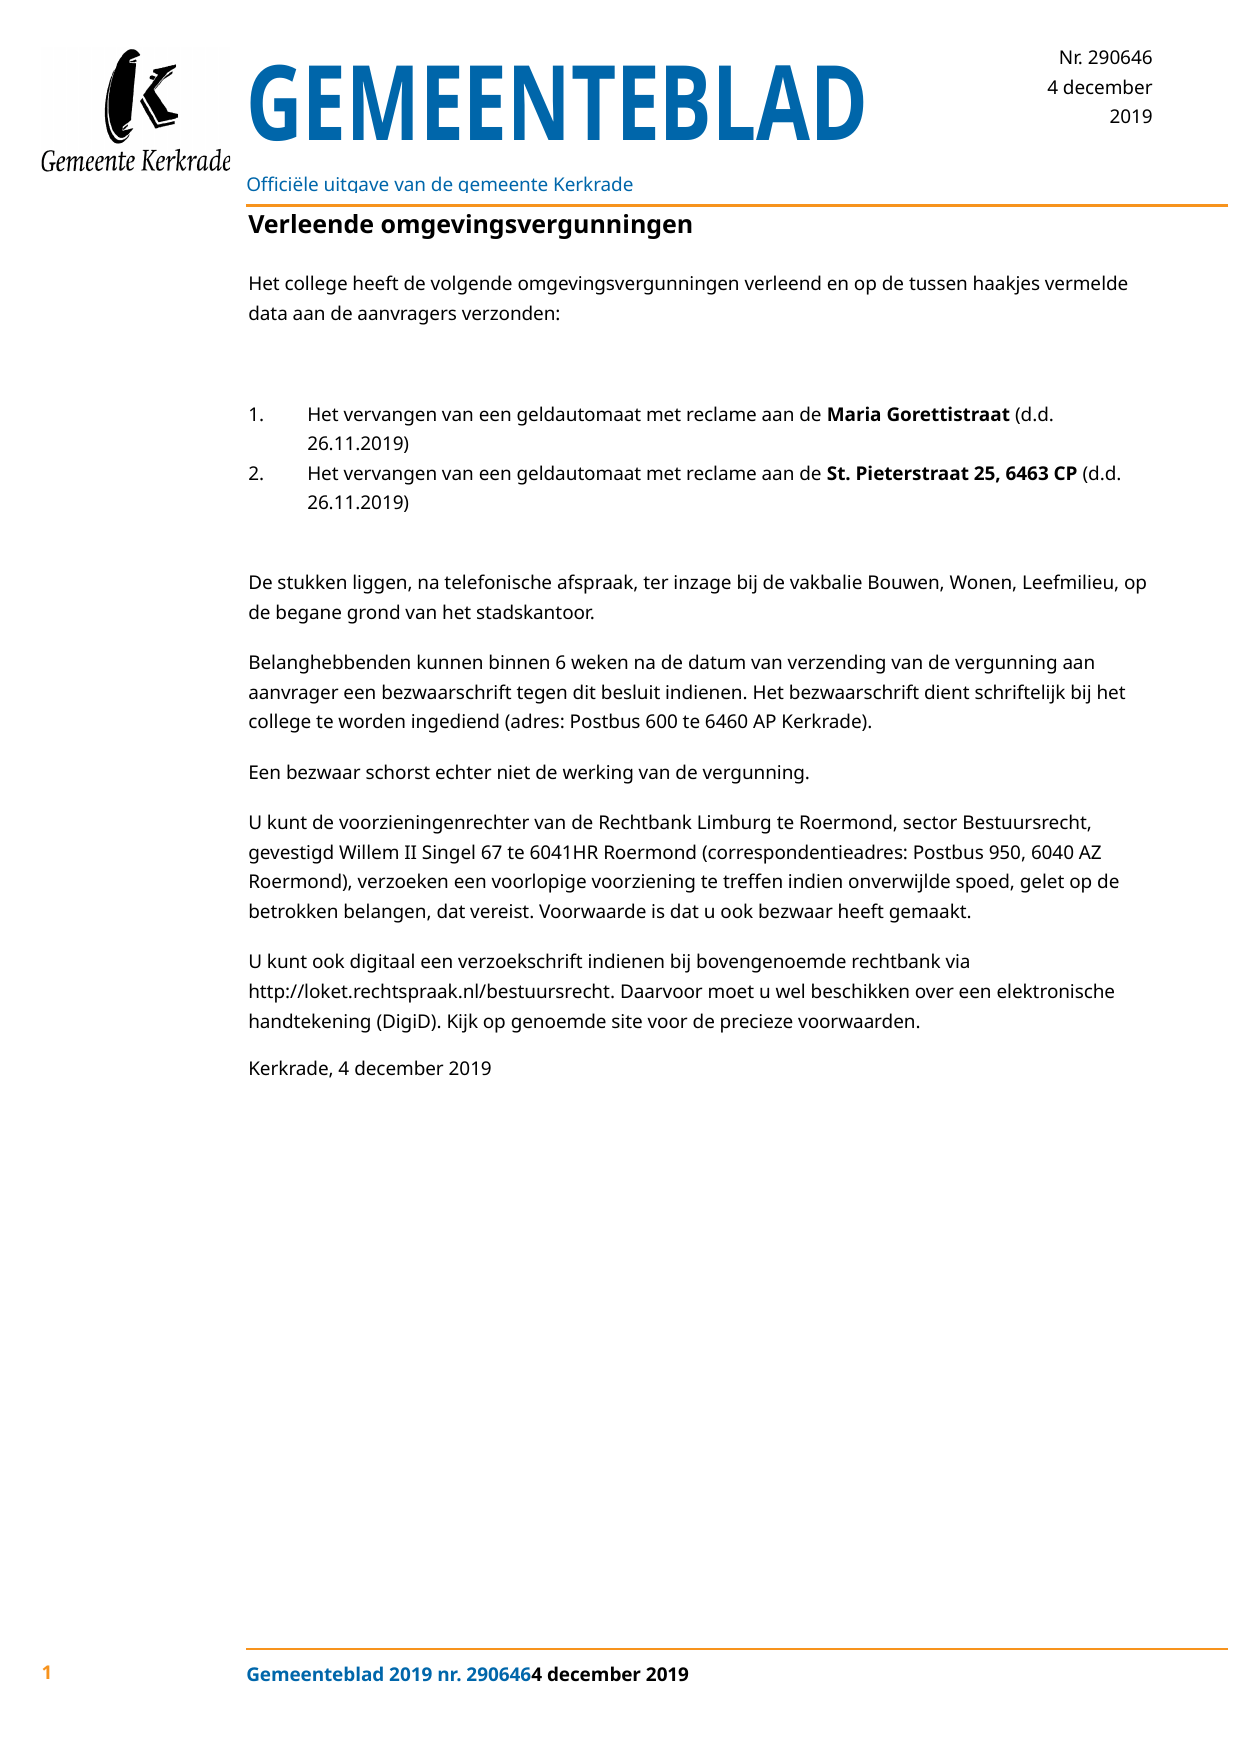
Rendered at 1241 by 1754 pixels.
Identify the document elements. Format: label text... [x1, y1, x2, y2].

text Een bezwaar schorst echter niet de werking van de vergunning. [248, 759, 1152, 785]
text De stukken liggen, na telefonische afspraak, ter inzage bij de vakbalie Bouwen, Wonen, Leefmilieu, op de begane grond van het stadskantoor. [248, 569, 1152, 625]
text Het college heeft de volgende omgevingsvergunningen verleend en op de tussen haakjes vermelde data aan de aanvragers verzonden: [248, 270, 1152, 326]
picture [41, 47, 231, 172]
text U kunt de voorzieningenrechter van de Rechtbank Limburg te Roermond, sector Bestuursrecht, gevestigd Willem II Singel 67 te 6041HR Roermond (correspondentieadres: Postbus 950, 6040 AZ Roermond), verzoeken een voorlopige voorziening te treffen indien onverwijlde spoed, gelet op de betrokken belangen, dat vereist. Voorwaarde is dat u ook bezwaar heeft gemaakt. [248, 809, 1152, 924]
text Belanghebbenden kunnen binnen 6 weken na de datum van verzending van de vergunning aan aanvrager een bezwaarschrift tegen dit besluit indienen. Het bezwaarschrift dient schriftelijk bij het college te worden ingediend (adres: Postbus 600 te 6460 AP Kerkrade). [248, 649, 1152, 734]
text U kunt ook digitaal een verzoekschrift indienen bij bovengenoemde rechtbank via http://loket.rechtspraak.nl/bestuursrecht. Daarvoor moet u wel beschikken over een elektronische handtekening (DigiD). Kijk op genoemde site voor de precieze voorwaarden. [248, 949, 1152, 1033]
list Het vervangen van een geldautomaat met reclame aan de St. Pieterstraat 25, 6463 CP (d.d. 26.11.2019) [248, 460, 1152, 515]
text Verleende omgevingsvergunningen [248, 207, 1152, 241]
list Het vervangen van een geldautomaat met reclame aan de Maria Gorettistraat (d.d. 26.11.2019) [248, 401, 1152, 456]
text Kerkrade, 4 december 2019 [248, 1056, 1152, 1081]
